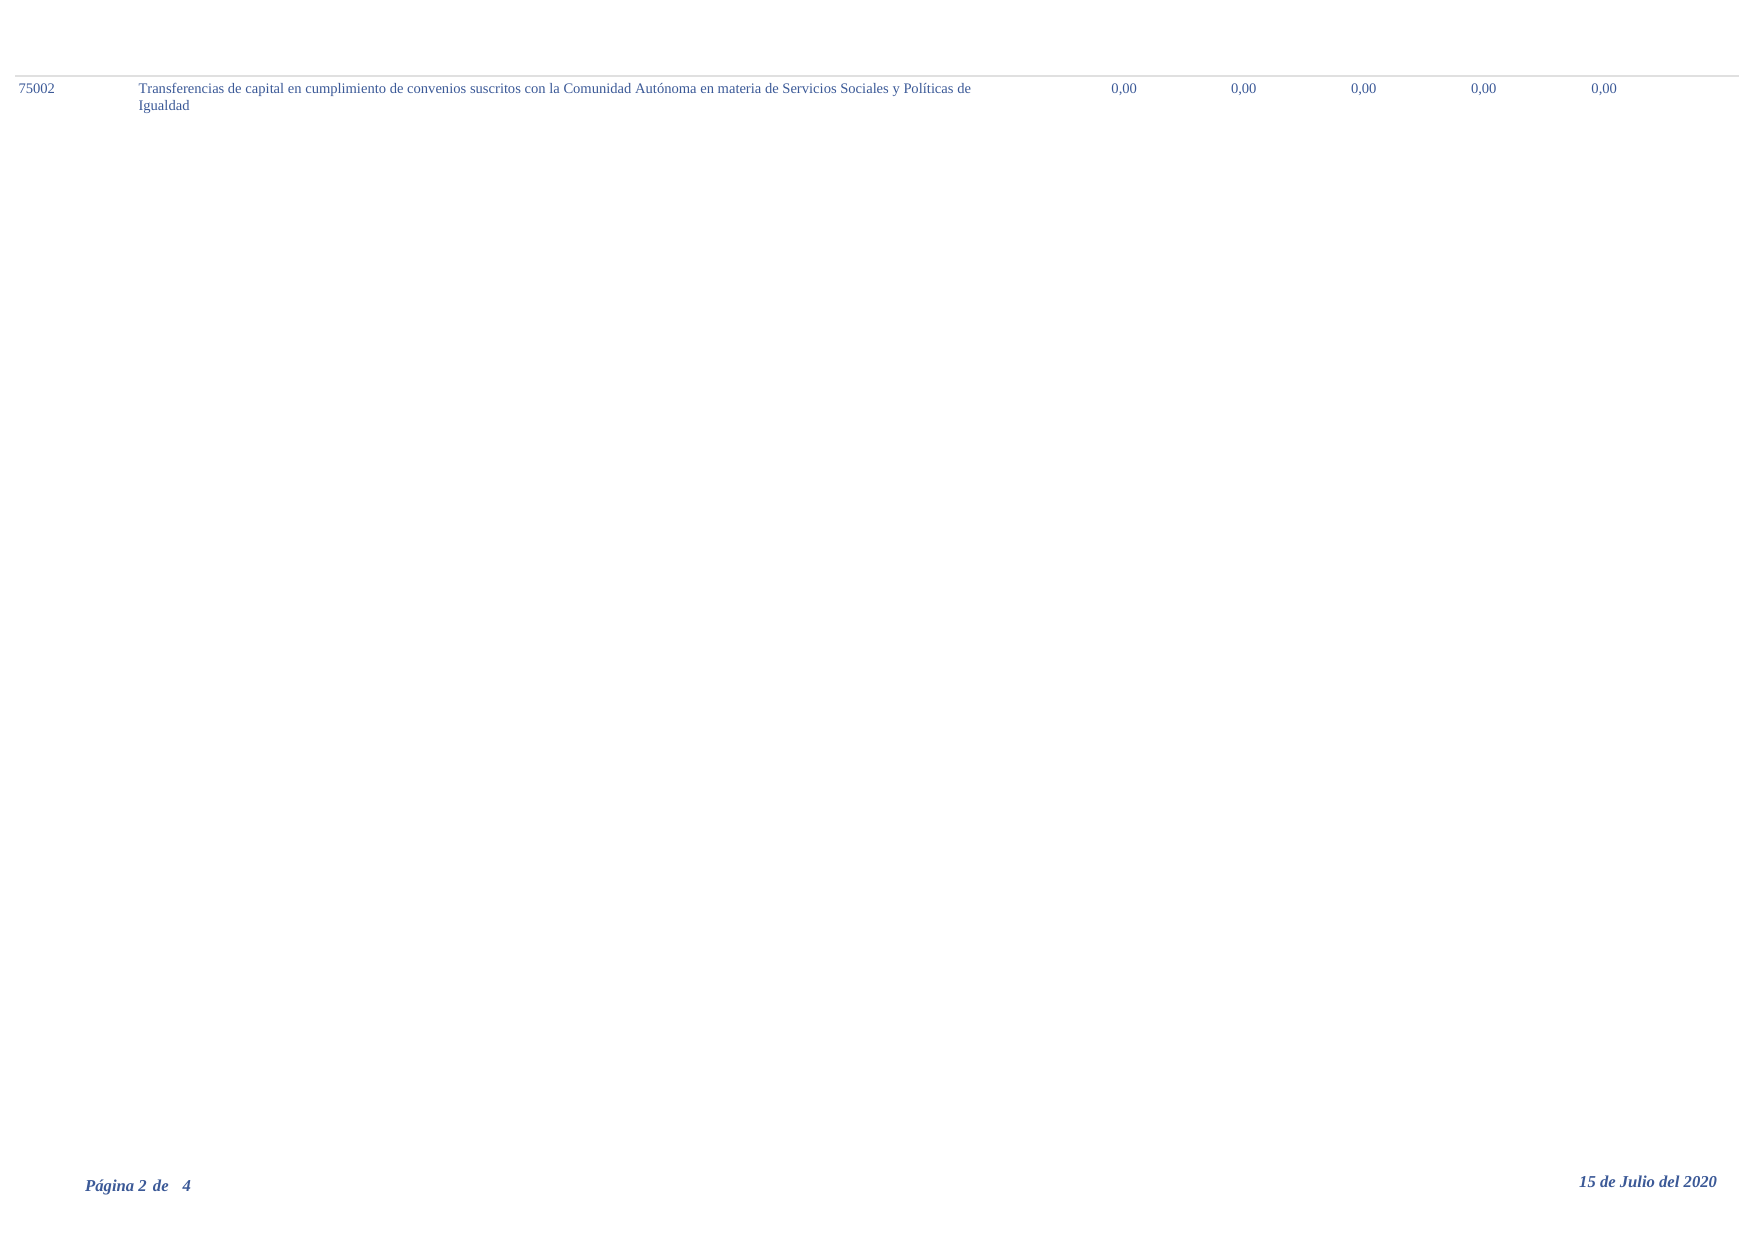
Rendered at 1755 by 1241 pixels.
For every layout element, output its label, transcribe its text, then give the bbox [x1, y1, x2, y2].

table_cell 0,00 [1155, 77, 1276, 122]
table_cell Transferencias de capital en cumplimiento de convenios suscritos con la Comunidad Autónoma en materia de Servicios Sociales y Políticas de Igualdad [105, 77, 1017, 122]
table_cell 0,00 [1276, 77, 1396, 122]
table_cell 0,00 [1516, 77, 1739, 122]
table_cell 0,00 [1017, 77, 1154, 122]
table_cell 75002 [15, 77, 105, 122]
table_cell 0,00 [1396, 77, 1516, 122]
